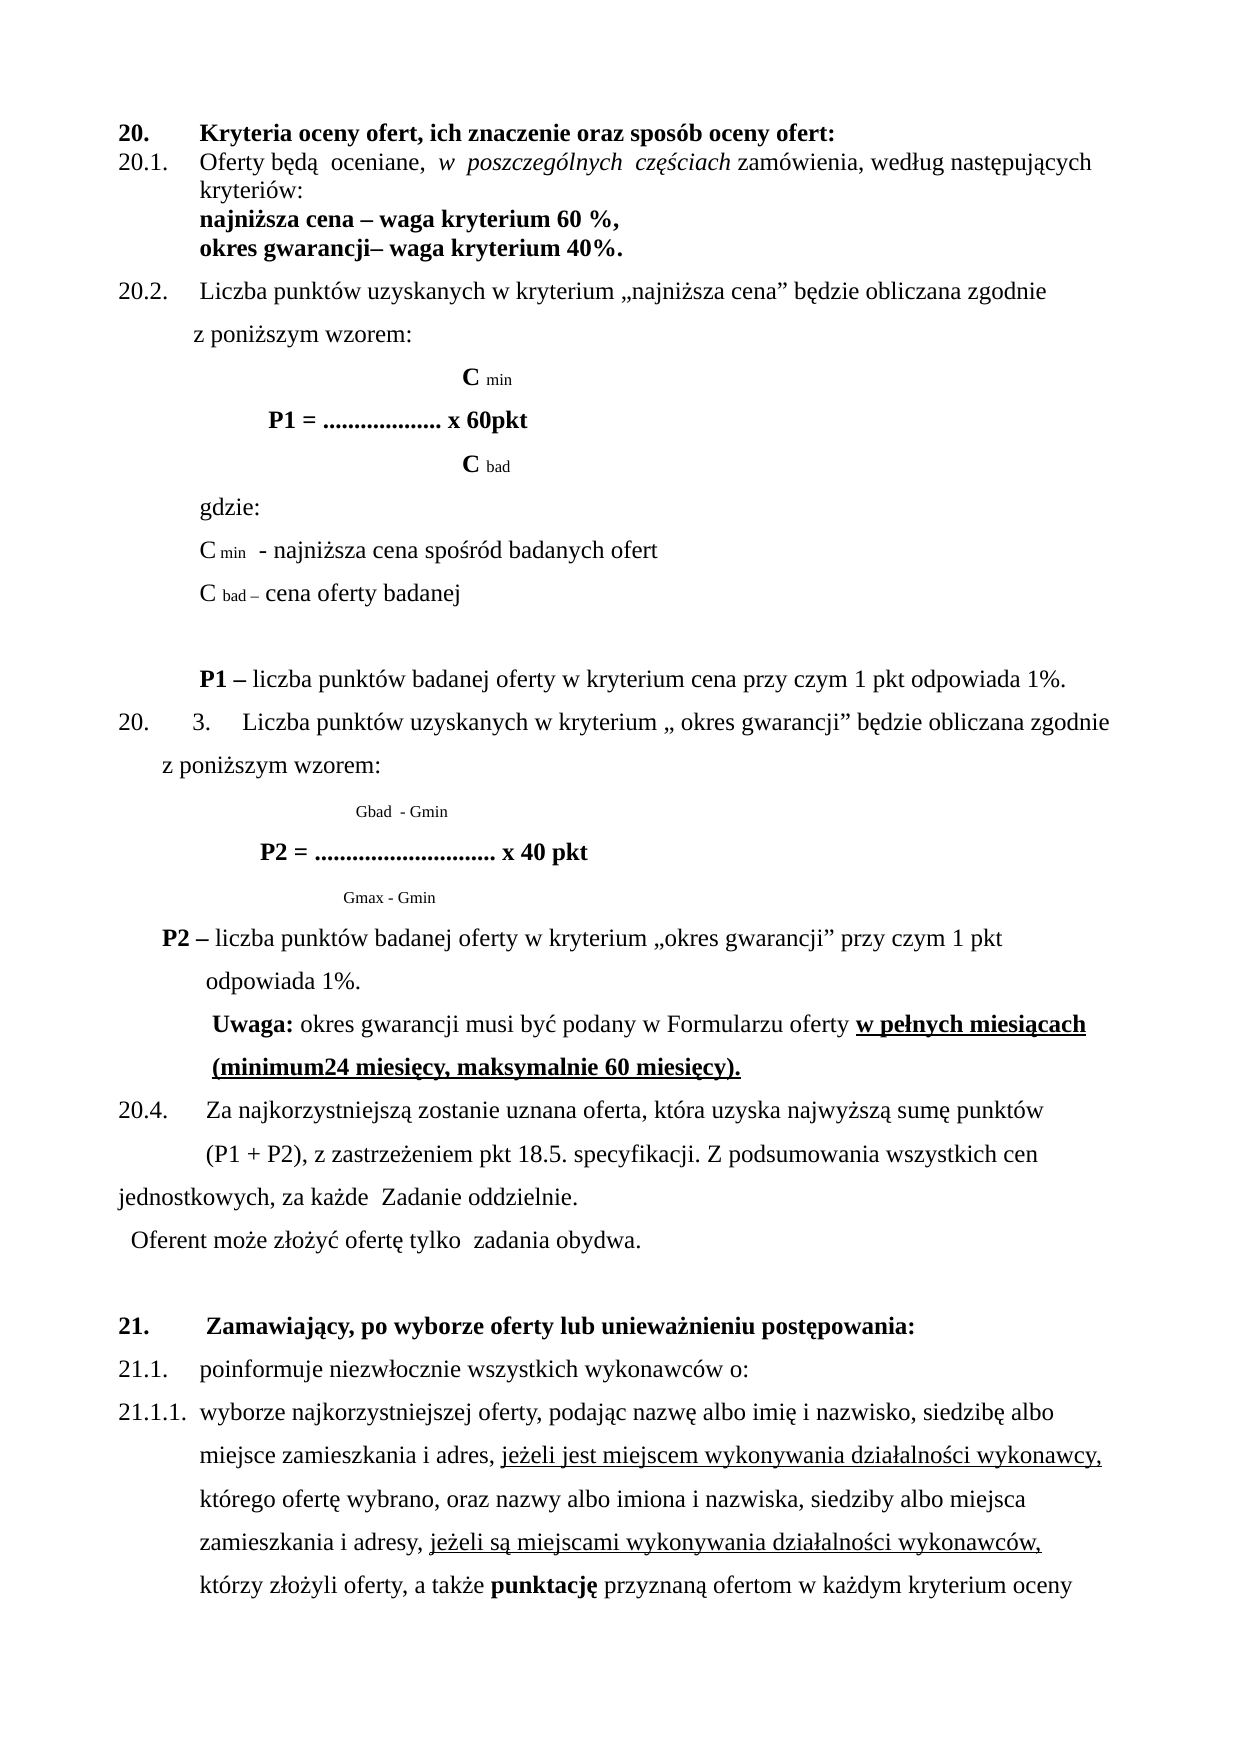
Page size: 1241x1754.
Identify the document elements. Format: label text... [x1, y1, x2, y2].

text najniższa cena – waga kryterium 60 %, [118, 204, 1122, 233]
text C bad – cena oferty badanej [118, 578, 1122, 607]
text P1 – liczba punktów badanej oferty w kryterium cena przy czym 1 pkt odpowiada 1%. [118, 664, 1122, 693]
text 20.1. Oferty będą oceniane, w poszczególnych częściach zamówienia, według następujących [118, 147, 1122, 176]
text 21. Zamawiający, po wyborze oferty lub unieważnieniu postępowania: [118, 1311, 1122, 1340]
text (minimum24 miesięcy, maksymalnie 60 miesięcy). [118, 1052, 1122, 1081]
text kryteriów: [118, 176, 1122, 204]
text okres gwarancji– waga kryterium 40%. [118, 233, 1122, 262]
text Gmax - Gmin [118, 880, 1122, 909]
text miejsce zamieszkania i adres, jeżeli jest miejscem wykonywania działalności wykonawcy, [118, 1441, 1122, 1469]
text Uwaga: okres gwarancji musi być podany w Formularzu oferty w pełnych miesiącach [118, 1009, 1122, 1038]
text gdzie: [118, 492, 1122, 521]
text C min [118, 362, 1122, 391]
text Oferent może złożyć ofertę tylko zadania obydwa. [118, 1225, 1122, 1254]
text C bad [118, 449, 1122, 477]
text 20.2. Liczba punktów uzyskanych w kryterium „najniższa cena” będzie obliczana zgodnie [118, 276, 1122, 305]
text którzy złożyli oferty, a także punktację przyznaną ofertom w każdym kryterium oceny [118, 1570, 1122, 1599]
text (P1 + P2), z zastrzeżeniem pkt 18.5. specyfikacji. Z podsumowania wszystkich cen jednostkowych, za każde Zadanie oddzielnie. [118, 1139, 1122, 1211]
text którego ofertę wybrano, oraz nazwy albo imiona i nazwiska, siedziby albo miejsca [118, 1484, 1122, 1512]
text zamieszkania i adresy, jeżeli są miejscami wykonywania działalności wykonawców, [118, 1527, 1122, 1556]
list 3. Liczba punktów uzyskanych w kryterium „ okres gwarancji” będzie obliczana zgodnie [118, 707, 1122, 736]
text z poniższym wzorem: [118, 751, 1122, 779]
text 21.1.1. wyborze najkorzystniejszej oferty, podając nazwę albo imię i nazwisko, siedzibę albo [118, 1397, 1122, 1426]
text P2 – liczba punktów badanej oferty w kryterium „okres gwarancji” przy czym 1 pkt [118, 923, 1122, 952]
text Gbad - Gmin [118, 794, 1122, 822]
text C min - najniższa cena spośród badanych ofert [118, 535, 1122, 564]
text 20.4. Za najkorzystniejszą zostanie uznana oferta, która uzyska najwyższą sumę punktów [118, 1096, 1122, 1124]
text P2 = ............................. x 40 pkt [118, 837, 1122, 866]
text odpowiada 1%. [118, 966, 1122, 995]
text 20. Kryteria oceny ofert, ich znaczenie oraz sposób oceny ofert: [118, 118, 1122, 147]
text 21.1. poinformuje niezwłocznie wszystkich wykonawców o: [118, 1354, 1122, 1383]
text P1 = ................... x 60pkt [118, 406, 1122, 434]
text z poniższym wzorem: [118, 319, 1122, 348]
